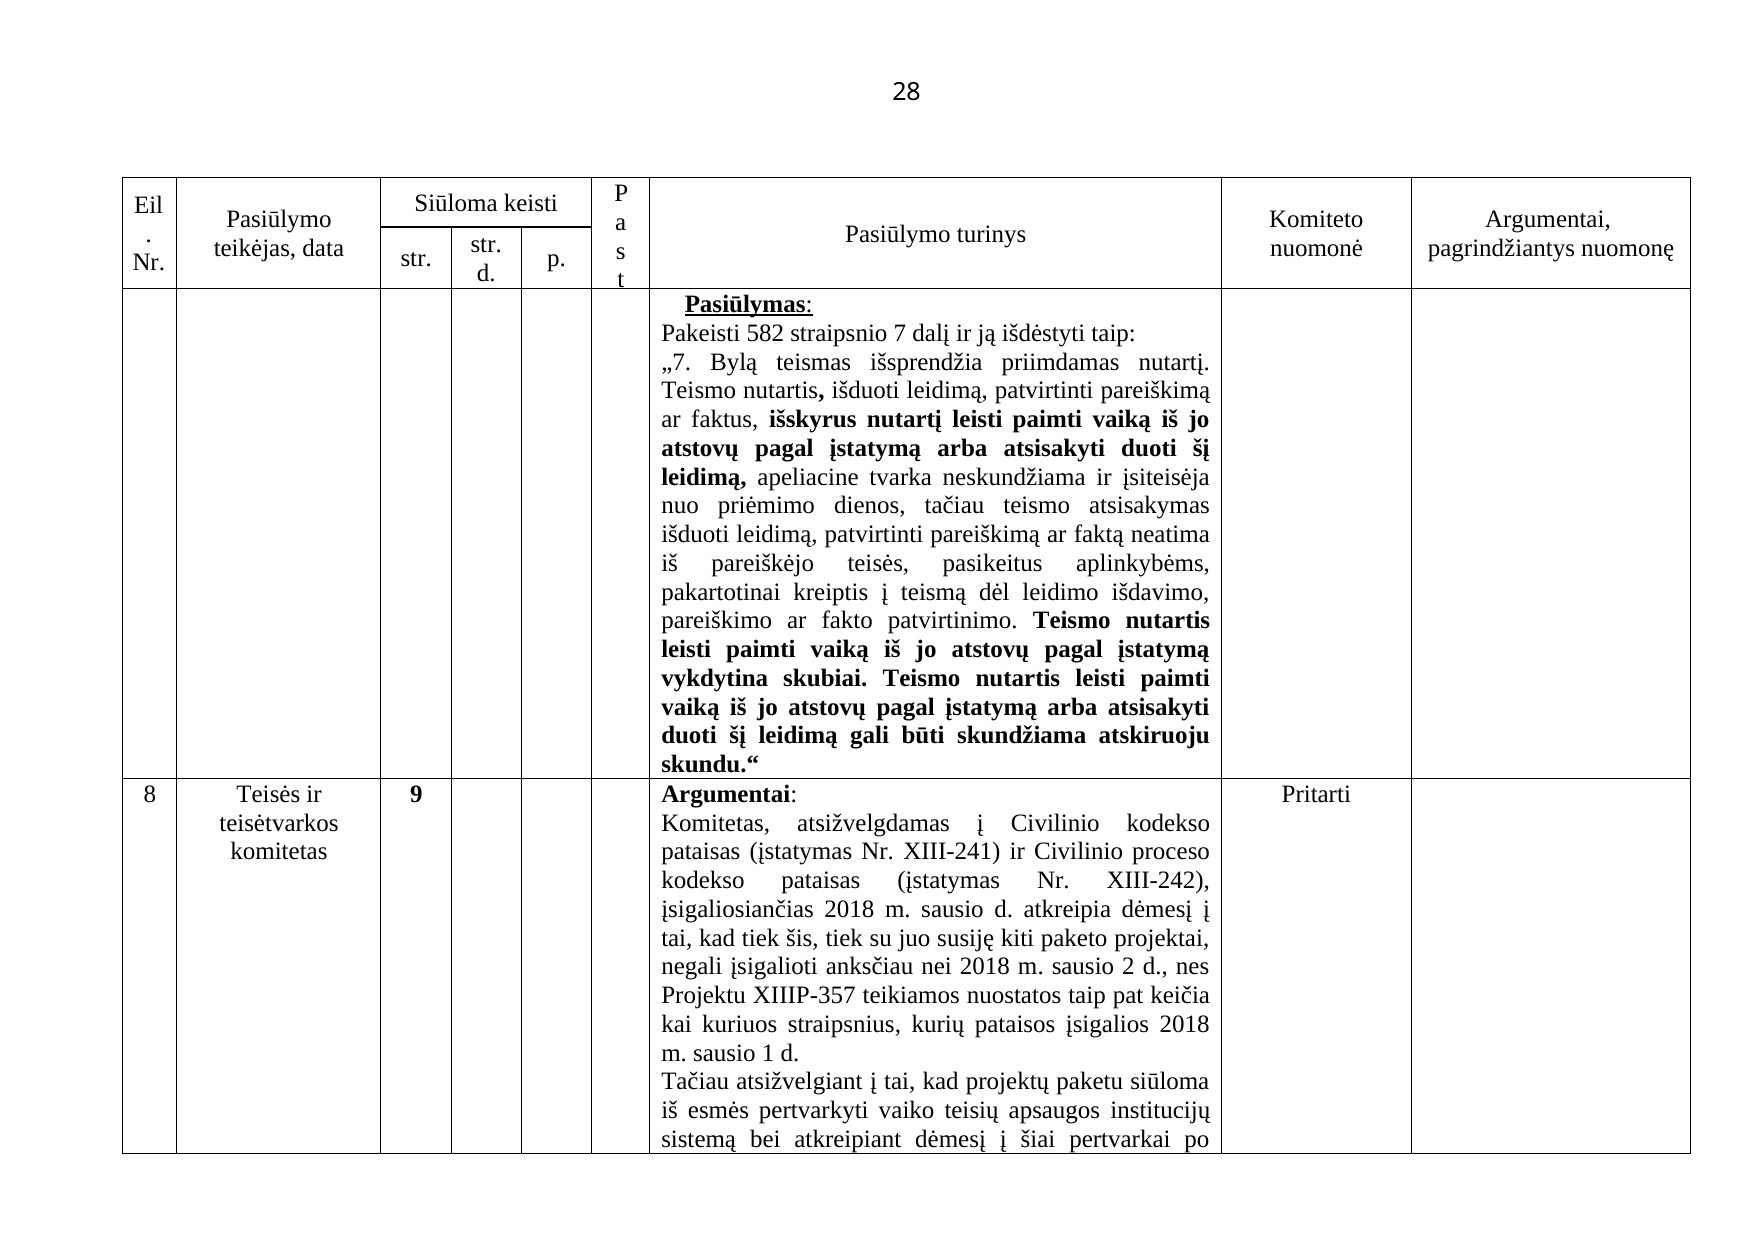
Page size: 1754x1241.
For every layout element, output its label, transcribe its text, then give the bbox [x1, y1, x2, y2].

table_cell Pritarti [1222, 779, 1411, 1153]
table_header Pasiūlymo teikėjas, data [177, 178, 380, 288]
table_header Komiteto nuomonė [1222, 178, 1411, 288]
table_cell [123, 289, 176, 778]
table_header Pastabos [592, 178, 649, 288]
table_cell Pasiūlymas: Pakeisti 582 straipsnio 7 dalį ir ją išdėstyti taip: „7. Bylą teismas išsprendžia priimdamas nutartį. Teismo nutartis, išduoti leidimą, patvirtinti pareiškimą ar faktus, išskyrus nutartį leisti paimti vaiką iš jo atstovų pagal įstatymą arba atsisakyti duoti šį leidimą, apeliacine tvarka neskundžiama ir įsiteisėja nuo priėmimo dienos, tačiau teismo atsisakymas išduoti leidimą, patvirtinti pareiškimą ar faktą neatima iš pareiškėjo teisės, pasikeitus aplinkybėms, pakartotinai kreiptis į teismą dėl leidimo išdavimo, pareiškimo ar fakto patvirtinimo. Teismo nutartis leisti paimti vaiką iš jo atstovų pagal įstatymą vykdytina skubiai. Teismo nutartis leisti paimti vaiką iš jo atstovų pagal įstatymą arba atsisakyti duoti šį leidimą gali būti skundžiama atskiruoju skundu.“ [650, 289, 1221, 778]
table_cell [381, 289, 451, 778]
table_cell [1412, 779, 1690, 1153]
table_cell [592, 779, 649, 1153]
table_cell [1222, 289, 1411, 778]
table_cell str. [381, 228, 451, 288]
table_cell [452, 779, 521, 1153]
table_header Pasiūlymo turinys [650, 178, 1221, 288]
table_cell [522, 289, 591, 778]
table_cell [452, 289, 521, 778]
table_cell [1412, 289, 1690, 778]
table_cell Teisės ir teisėtvarkos komitetas [177, 779, 380, 1153]
table_cell [522, 779, 591, 1153]
table_header Eil. Nr. [123, 178, 176, 288]
table_cell [592, 289, 649, 778]
table_cell p. [522, 228, 591, 288]
table_cell 9 [381, 779, 451, 1153]
table_header Siūloma keisti [381, 178, 591, 226]
table_cell Argumentai: Komitetas, atsižvelgdamas į Civilinio kodekso pataisas (įstatymas Nr. XIII-241) ir Civilinio proceso kodekso pataisas (įstatymas Nr. XIII-242), įsigaliosiančias 2018 m. sausio d. atkreipia dėmesį į tai, kad tiek šis, tiek su juo susiję kiti paketo projektai, negali įsigalioti anksčiau nei 2018 m. sausio 2 d., nes Projektu XIIIP-357 teikiamos nuostatos taip pat keičia kai kuriuos straipsnius, kurių pataisos įsigalios 2018 m. sausio 1 d. Tačiau atsižvelgiant į tai, kad projektų paketu siūloma iš esmės pertvarkyti vaiko teisių apsaugos institucijų sistemą bei atkreipiant dėmesį į šiai pertvarkai po [650, 779, 1221, 1153]
table_cell str. d. [452, 228, 521, 288]
table_header Argumentai, pagrindžiantys nuomonę [1412, 178, 1690, 288]
table_cell [177, 289, 380, 778]
table_cell 8 [123, 779, 176, 1153]
